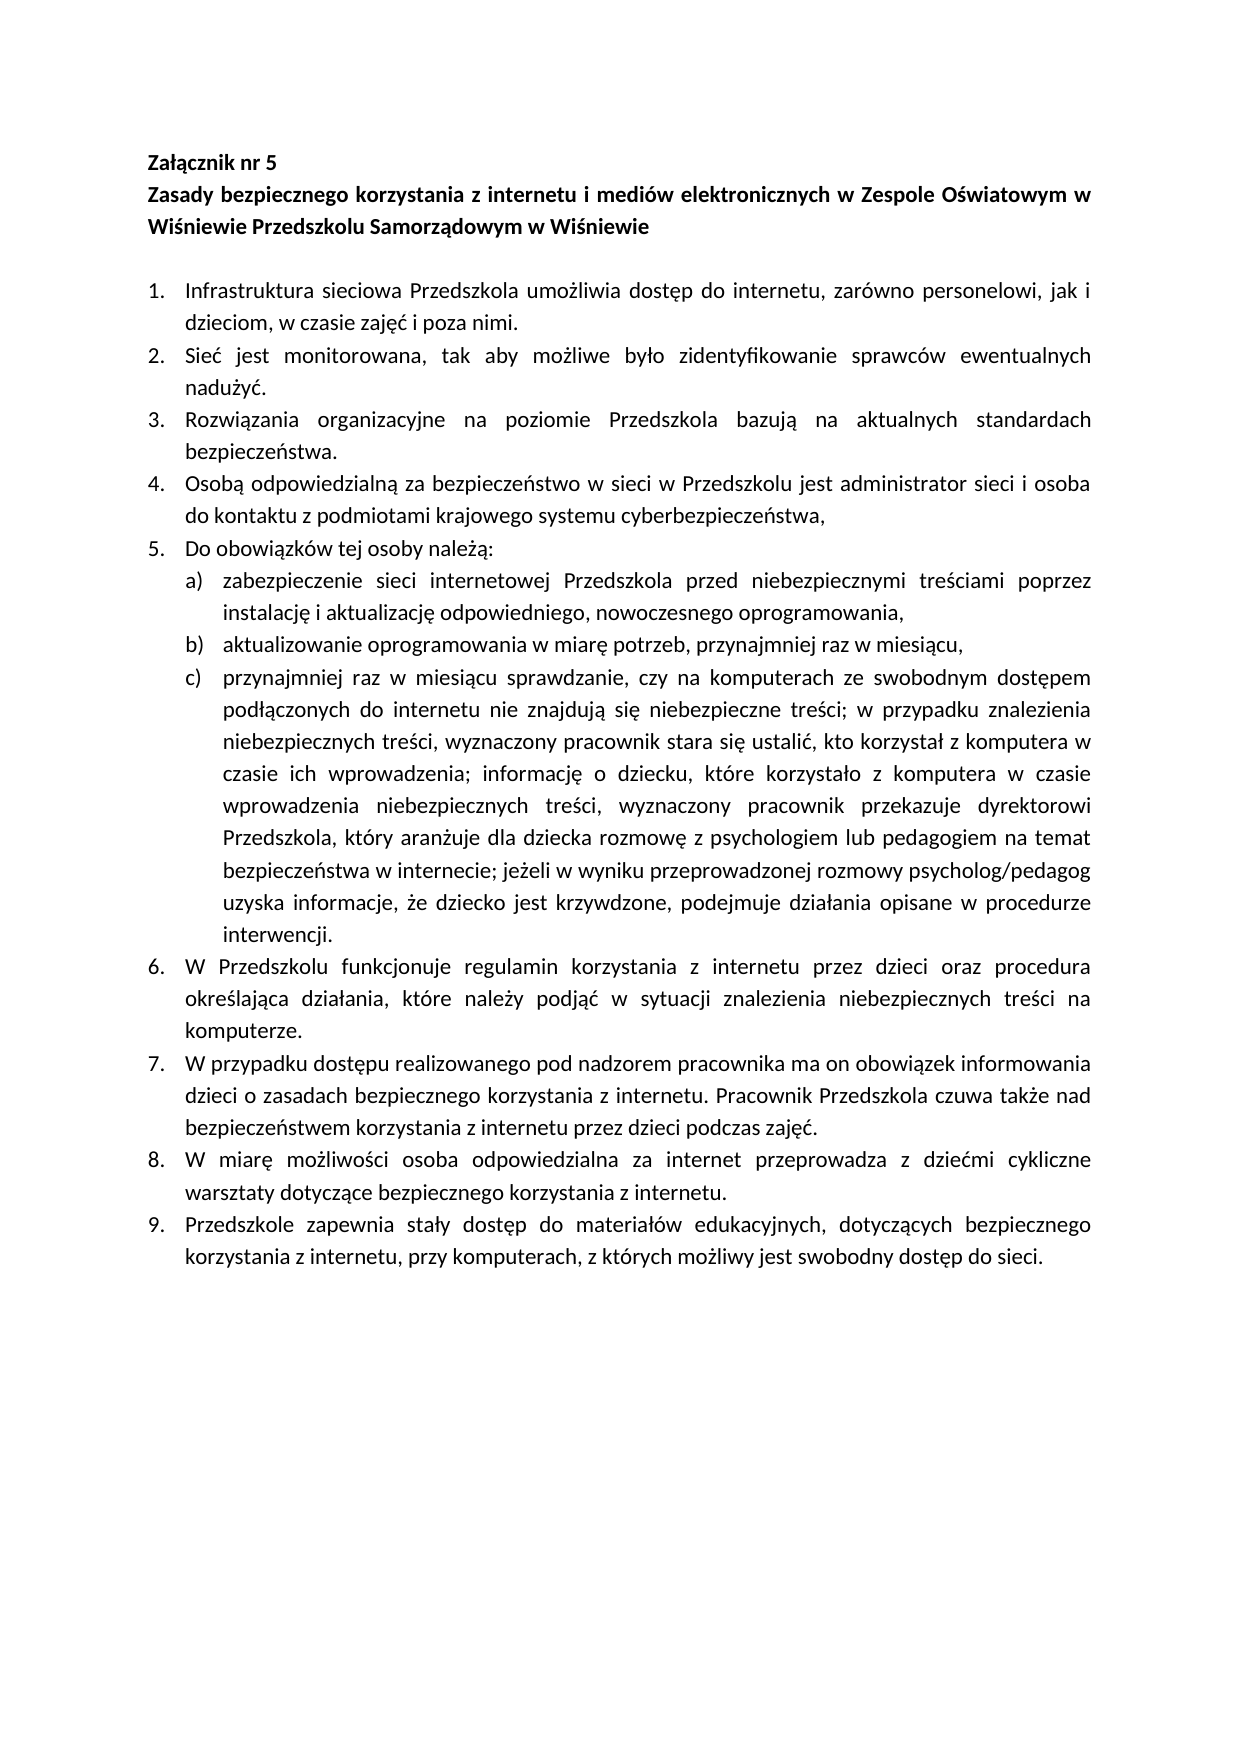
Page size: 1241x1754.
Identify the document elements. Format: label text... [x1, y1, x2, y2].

list Sieć jest monitorowana, tak aby możliwe było zidentyfikowanie sprawców ewentualnych nadużyć. [148, 341, 1093, 401]
list Osobą odpowiedzialną za bezpieczeństwo w sieci w Przedszkolu jest administrator sieci i osoba do kontaktu z podmiotami krajowego systemu cyberbezpieczeństwa, [148, 469, 1093, 530]
text Załącznik nr 5 [148, 148, 1093, 176]
list Rozwiązania organizacyjne na poziomie Przedszkola bazują na aktualnych standardach bezpieczeństwa. [148, 405, 1093, 465]
list Do obowiązków tej osoby należą: [148, 534, 1093, 562]
list przynajmniej raz w miesiącu sprawdzanie, czy na komputerach ze swobodnym dostępem podłączonych do internetu nie znajdują się niebezpieczne treści; w przypadku znalezienia niebezpiecznych treści, wyznaczony pracownik stara się ustalić, kto korzystał z komputera w czasie ich wprowadzenia; informację o dziecku, które korzystało z komputera w czasie wprowadzenia niebezpiecznych treści, wyznaczony pracownik przekazuje dyrektorowi Przedszkola, który aranżuje dla dziecka rozmowę z psychologiem lub pedagogiem na temat bezpieczeństwa w internecie; jeżeli w wyniku przeprowadzonej rozmowy psycholog/pedagog uzyska informacje, że dziecko jest krzywdzone, podejmuje działania opisane w procedurze interwencji. [185, 663, 1093, 948]
list zabezpieczenie sieci internetowej Przedszkola przed niebezpiecznymi treściami poprzez instalację i aktualizację odpowiedniego, nowoczesnego oprogramowania, [185, 566, 1093, 626]
list W miarę możliwości osoba odpowiedzialna za internet przeprowadza z dziećmi cykliczne warsztaty dotyczące bezpiecznego korzystania z internetu. [148, 1145, 1093, 1206]
list Infrastruktura sieciowa Przedszkola umożliwia dostęp do internetu, zarówno personelowi, jak i dzieciom, w czasie zajęć i poza nimi. [148, 276, 1093, 337]
list aktualizowanie oprogramowania w miarę potrzeb, przynajmniej raz w miesiącu, [185, 630, 1093, 658]
list W Przedszkolu funkcjonuje regulamin korzystania z internetu przez dzieci oraz procedura określająca działania, które należy podjąć w sytuacji znalezienia niebezpiecznych treści na komputerze. [148, 952, 1093, 1045]
list Przedszkole zapewnia stały dostęp do materiałów edukacyjnych, dotyczących bezpiecznego korzystania z internetu, przy komputerach, z których możliwy jest swobodny dostęp do sieci. [148, 1210, 1093, 1270]
text Zasady bezpiecznego korzystania z internetu i mediów elektronicznych w Zespole Oświatowym w Wiśniewie Przedszkolu Samorządowym w Wiśniewie [148, 180, 1093, 240]
list W przypadku dostępu realizowanego pod nadzorem pracownika ma on obowiązek informowania dzieci o zasadach bezpiecznego korzystania z internetu. Pracownik Przedszkola czuwa także nad bezpieczeństwem korzystania z internetu przez dzieci podczas zajęć. [148, 1049, 1093, 1141]
